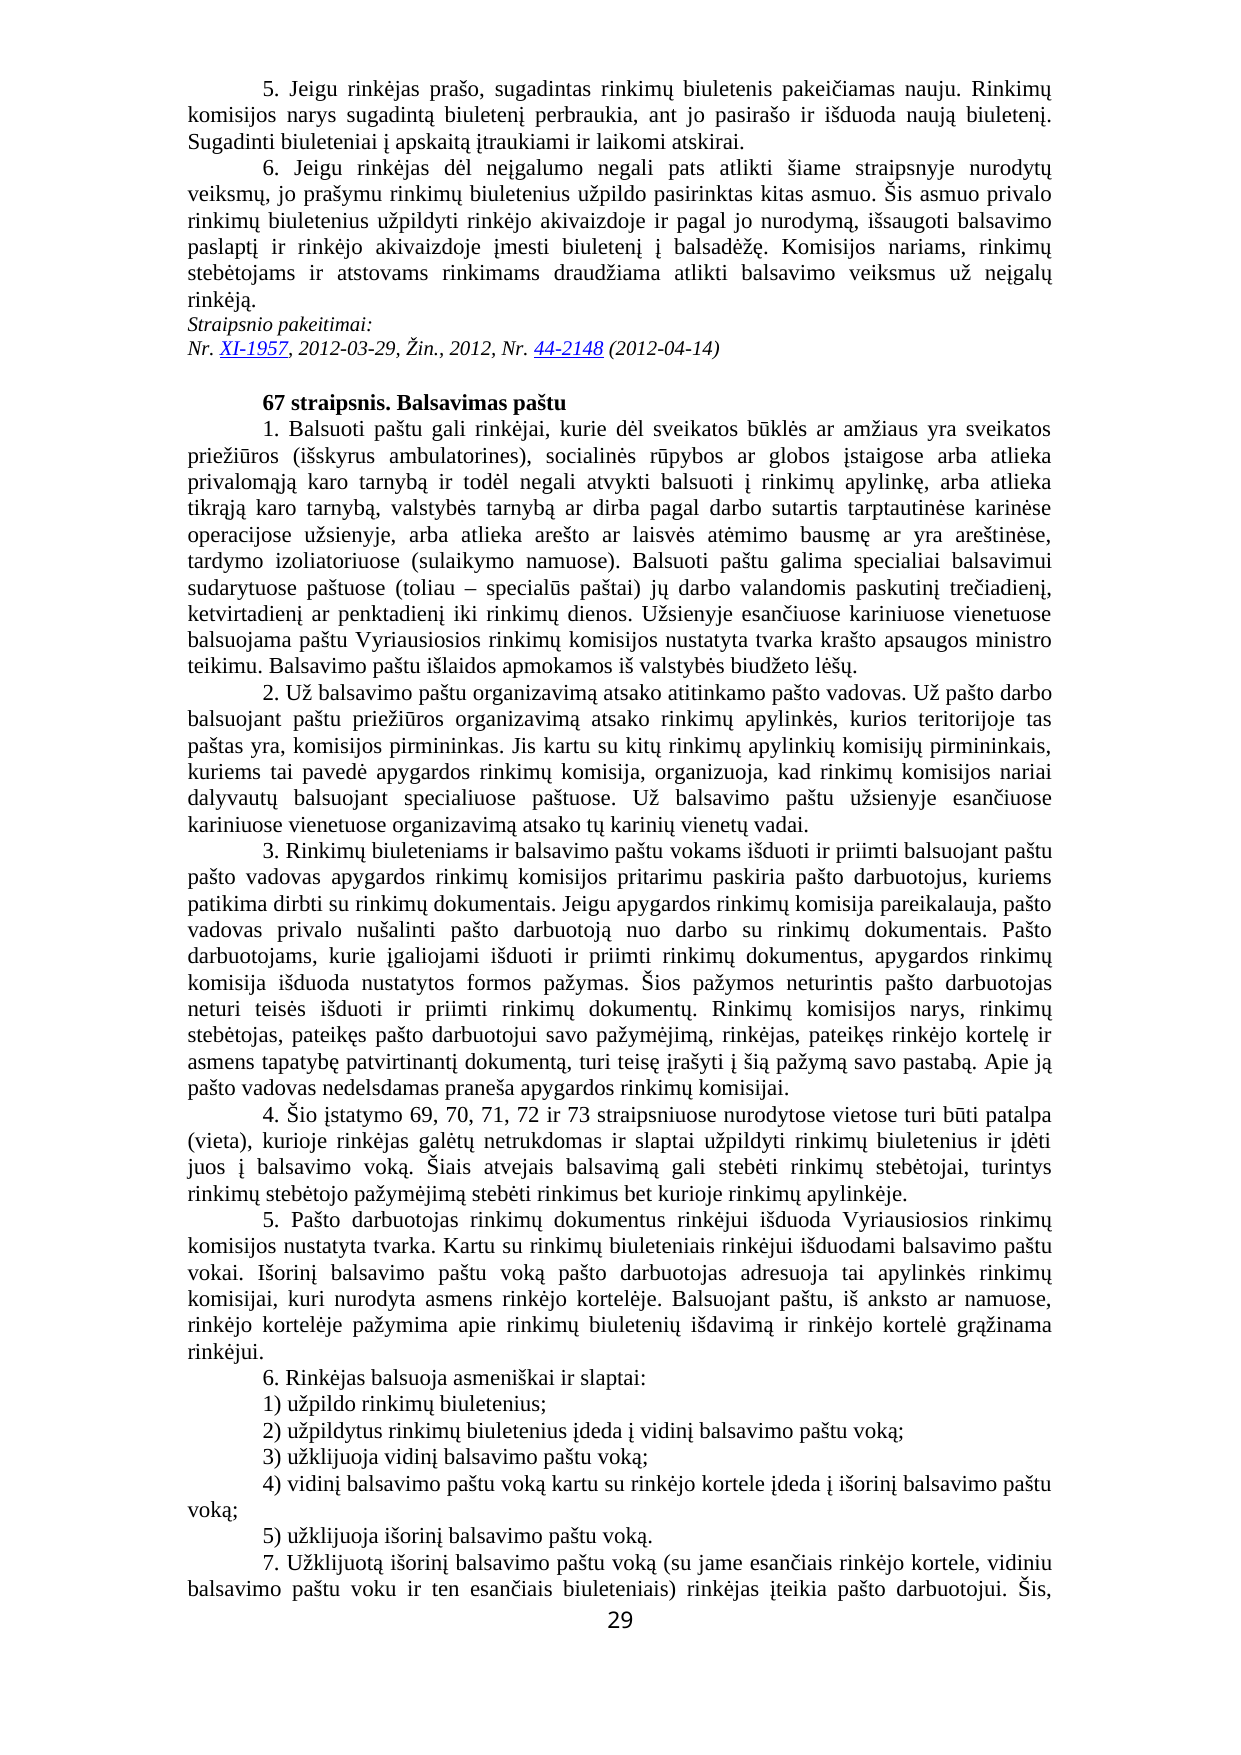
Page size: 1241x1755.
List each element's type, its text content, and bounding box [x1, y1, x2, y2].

text 2) užpildytus rinkimų biuletenius įdeda į vidinį balsavimo paštu voką; [187, 1417, 1053, 1443]
text Nr. XI-1957, 2012-03-29, Žin., 2012, Nr. 44-2148 (2012-04-14) [187, 336, 1053, 360]
text 5. Pašto darbuotojas rinkimų dokumentus rinkėjui išduoda Vyriausiosios rinkimų komisijos nustatyta tvarka. Kartu su rinkimų biuleteniais rinkėjui išduodami balsavimo paštu vokai. Išorinį balsavimo paštu voką pašto darbuotojas adresuoja tai apylinkės rinkimų komisijai, kuri nurodyta asmens rinkėjo kortelėje. Balsuojant paštu, iš anksto ar namuose, rinkėjo kortelėje pažymima apie rinkimų biuletenių išdavimą ir rinkėjo kortelė grąžinama rinkėjui. [187, 1206, 1053, 1364]
text 5. Jeigu rinkėjas prašo, sugadintas rinkimų biuletenis pakeičiamas nauju. Rinkimų komisijos narys sugadintą biuletenį perbraukia, ant jo pasirašo ir išduoda naują biuletenį. Sugadinti biuleteniai į apskaitą įtraukiami ir laikomi atskirai. [187, 75, 1053, 154]
text 3. Rinkimų biuleteniams ir balsavimo paštu vokams išduoti ir priimti balsuojant paštu pašto vadovas apygardos rinkimų komisijos pritarimu paskiria pašto darbuotojus, kuriems patikima dirbti su rinkimų dokumentais. Jeigu apygardos rinkimų komisija pareikalauja, pašto vadovas privalo nušalinti pašto darbuotoją nuo darbo su rinkimų dokumentais. Pašto darbuotojams, kurie įgaliojami išduoti ir priimti rinkimų dokumentus, apygardos rinkimų komisija išduoda nustatytos formos pažymas. Šios pažymos neturintis pašto darbuotojas neturi teisės išduoti ir priimti rinkimų dokumentų. Rinkimų komisijos narys, rinkimų stebėtojas, pateikęs pašto darbuotojui savo pažymėjimą, rinkėjas, pateikęs rinkėjo kortelę ir asmens tapatybę patvirtinantį dokumentą, turi teisę įrašyti į šią pažymą savo pastabą. Apie ją pašto vadovas nedelsdamas praneša apygardos rinkimų komisijai. [187, 837, 1053, 1101]
text Straipsnio pakeitimai: [187, 312, 1053, 336]
text 7. Užklijuotą išorinį balsavimo paštu voką (su jame esančiais rinkėjo kortele, vidiniu balsavimo paštu voku ir ten esančiais biuleteniais) rinkėjas įteikia pašto darbuotojui. Šis, [187, 1549, 1053, 1601]
text 67 straipsnis. Balsavimas paštu [187, 389, 1053, 415]
text 6. Jeigu rinkėjas dėl neįgalumo negali pats atlikti šiame straipsnyje nurodytų veiksmų, jo prašymu rinkimų biuletenius užpildo pasirinktas kitas asmuo. Šis asmuo privalo rinkimų biuletenius užpildyti rinkėjo akivaizdoje ir pagal jo nurodymą, išsaugoti balsavimo paslaptį ir rinkėjo akivaizdoje įmesti biuletenį į balsadėžę. Komisijos nariams, rinkimų stebėtojams ir atstovams rinkimams draudžiama atlikti balsavimo veiksmus už neįgalų rinkėją. [187, 154, 1053, 312]
text 2. Už balsavimo paštu organizavimą atsako atitinkamo pašto vadovas. Už pašto darbo balsuojant paštu priežiūros organizavimą atsako rinkimų apylinkės, kurios teritorijoje tas paštas yra, komisijos pirmininkas. Jis kartu su kitų rinkimų apylinkių komisijų pirmininkais, kuriems tai pavedė apygardos rinkimų komisija, organizuoja, kad rinkimų komisijos nariai dalyvautų balsuojant specialiuose paštuose. Už balsavimo paštu užsienyje esančiuose kariniuose vienetuose organizavimą atsako tų karinių vienetų vadai. [187, 679, 1053, 837]
text 3) užklijuoja vidinį balsavimo paštu voką; [187, 1443, 1053, 1469]
text 1) užpildo rinkimų biuletenius; [187, 1391, 1053, 1417]
text 4. Šio įstatymo 69, 70, 71, 72 ir 73 straipsniuose nurodytose vietose turi būti patalpa (vieta), kurioje rinkėjas galėtų netrukdomas ir slaptai užpildyti rinkimų biuletenius ir įdėti juos į balsavimo voką. Šiais atvejais balsavimą gali stebėti rinkimų stebėtojai, turintys rinkimų stebėtojo pažymėjimą stebėti rinkimus bet kurioje rinkimų apylinkėje. [187, 1101, 1053, 1206]
text 6. Rinkėjas balsuoja asmeniškai ir slaptai: [187, 1364, 1053, 1391]
text 4) vidinį balsavimo paštu voką kartu su rinkėjo kortele įdeda į išorinį balsavimo paštu voką; [187, 1469, 1053, 1522]
text 5) užklijuoja išorinį balsavimo paštu voką. [187, 1522, 1053, 1549]
text 1. Balsuoti paštu gali rinkėjai, kurie dėl sveikatos būklės ar amžiaus yra sveikatos priežiūros (išskyrus ambulatorines), socialinės rūpybos ar globos įstaigose arba atlieka privalomąją karo tarnybą ir todėl negali atvykti balsuoti į rinkimų apylinkę, arba atlieka tikrąją karo tarnybą, valstybės tarnybą ar dirba pagal darbo sutartis tarptautinėse karinėse operacijose užsienyje, arba atlieka arešto ar laisvės atėmimo bausmę ar yra areštinėse, tardymo izoliatoriuose (sulaikymo namuose). Balsuoti paštu galima specialiai balsavimui sudarytuose paštuose (toliau – specialūs paštai) jų darbo valandomis paskutinį trečiadienį, ketvirtadienį ar penktadienį iki rinkimų dienos. Užsienyje esančiuose kariniuose vienetuose balsuojama paštu Vyriausiosios rinkimų komisijos nustatyta tvarka krašto apsaugos ministro teikimu. Balsavimo paštu išlaidos apmokamos iš valstybės biudžeto lėšų. [187, 415, 1053, 679]
